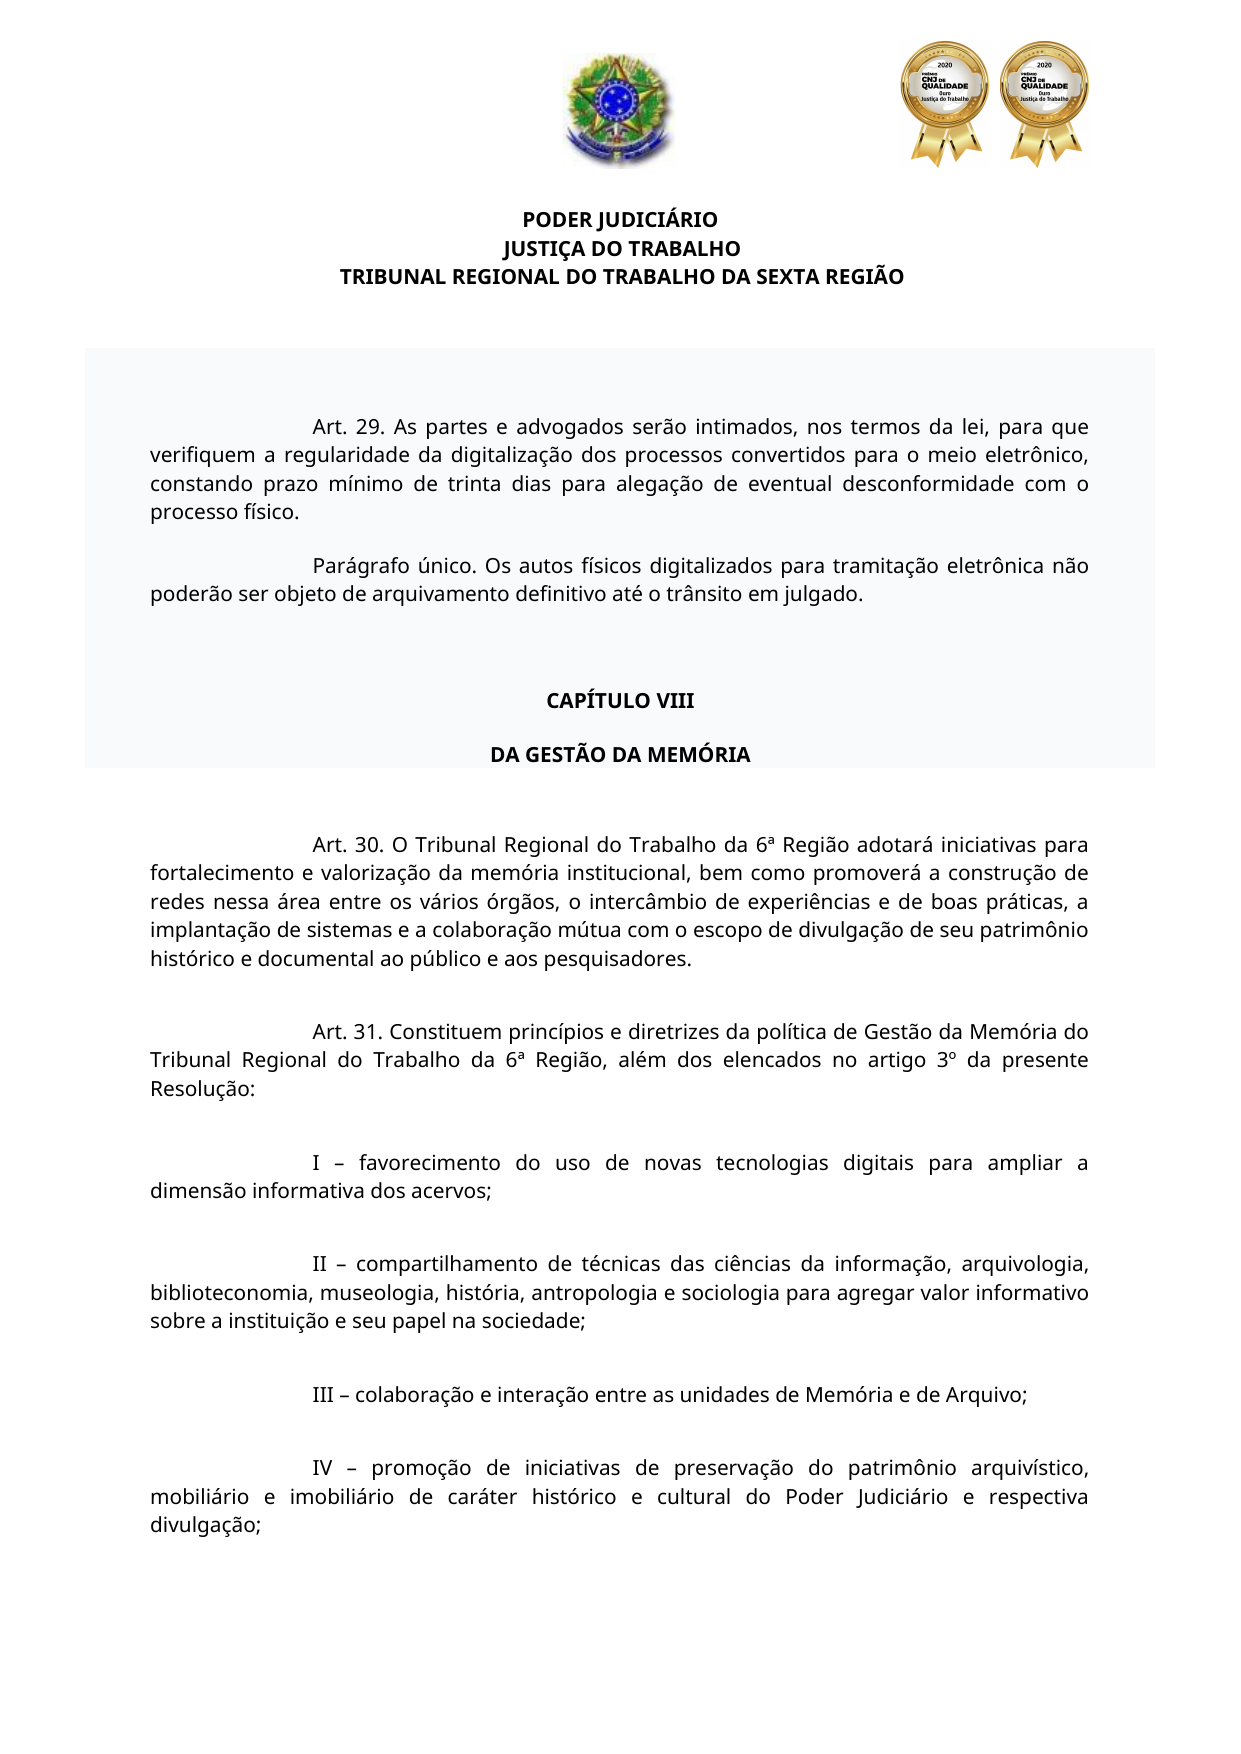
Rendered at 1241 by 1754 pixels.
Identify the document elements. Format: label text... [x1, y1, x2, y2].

text Parágrafo único. Os autos físicos digitalizados para tramitação eletrônica não poderão ser objeto de arquivamento definitivo até o trânsito em julgado. [85, 486, 1155, 568]
picture [900, 40, 990, 169]
text Art. 30. O Tribunal Regional do Trabalho da 6ª Região adotará iniciativas para fortalecimento e valorização da memória institucional, bem como promoverá a construção de redes nessa área entre os vários órgãos, o intercâmbio de experiências e de boas práticas, a implantação de sistemas e a colaboração mútua com o escopo de divulgação de seu patrimônio histórico e documental ao público e aos pesquisadores. [85, 765, 1155, 953]
text II – compartilhamento de técnicas das ciências da informação, arquivologia, biblioteconomia, museologia, história, antropologia e sociologia para agregar valor informativo sobre a instituição e seu papel na sociedade; [85, 1185, 1155, 1315]
text Art. 29. As partes e advogados serão intimados, nos termos da lei, para que verifiquem a regularidade da digitalização dos processos convertidos para o meio eletrônico, constando prazo mínimo de trinta dias para alegação de eventual desconformidade com o processo físico. [85, 348, 1155, 486]
text I – favorecimento do uso de novas tecnologias digitais para ampliar a dimensão informativa dos acervos; [85, 1083, 1155, 1185]
text CAPÍTULO VIII [85, 622, 1155, 675]
picture [999, 40, 1090, 169]
text Art. 31. Constituem princípios e diretrizes da política de Gestão da Memória do Tribunal Regional do Trabalho da 6ª Região, além dos elencados no artigo 3º da presente Resolução: [85, 953, 1155, 1083]
picture [562, 53, 676, 169]
text DA GESTÃO DA MEMÓRIA [85, 675, 1155, 765]
text III – colaboração e interação entre as unidades de Memória e de Arquivo; [85, 1315, 1155, 1389]
text IV – promoção de iniciativas de preservação do patrimônio arquivístico, mobiliário e imobiliário de caráter histórico e cultural do Poder Judiciário e respectiva divulgação; [85, 1389, 1155, 1603]
